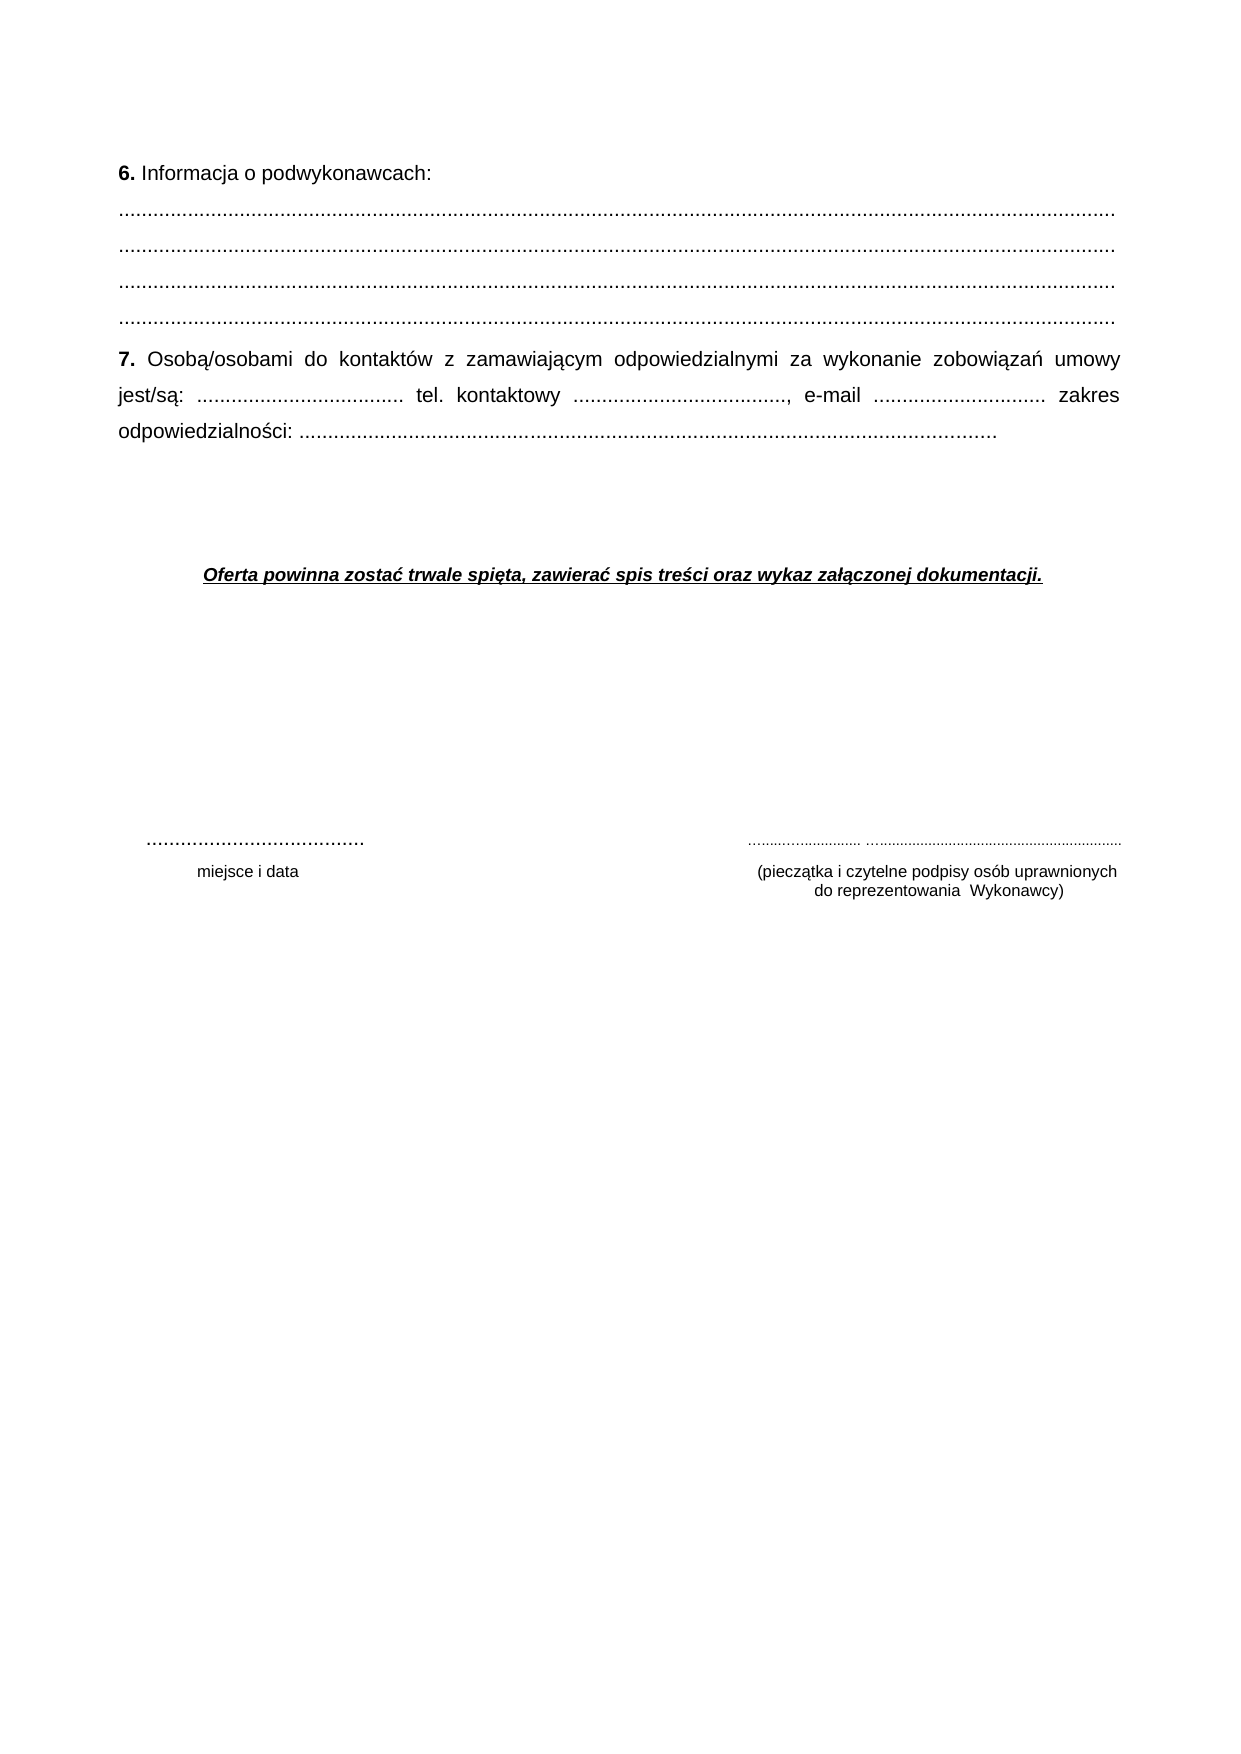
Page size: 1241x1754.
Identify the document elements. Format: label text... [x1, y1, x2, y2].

text ....................................................................................................................................................................................................................................................................................................................................................................................................................................................................................................................................... [81, 197, 1122, 293]
list 7. Osobą/osobami do kontaktów z zamawiającym odpowiedzialnymi za wykonanie zobowiązań umowy jest/są: .................................... tel. kontaktowy ....................................., e-mail .............................. zakres odpowiedzialności: ........................................ [118, 347, 1122, 443]
text ............................................................................................................................................................................. [81, 305, 1122, 329]
text ...................................... …......…............... …............................................................ [118, 825, 1122, 849]
text do reprezentowania Wykonawcy) [0, 881, 1122, 900]
text miejsce i data (pieczątka i czytelne podpisy osób uprawnionych [118, 862, 1122, 881]
text 6. Informacja o podwykonawcach: [81, 161, 1122, 185]
text Oferta powinna zostać trwale spięta, zawierać spis treści oraz wykaz załączonej dokumentacji. [0, 558, 1122, 587]
